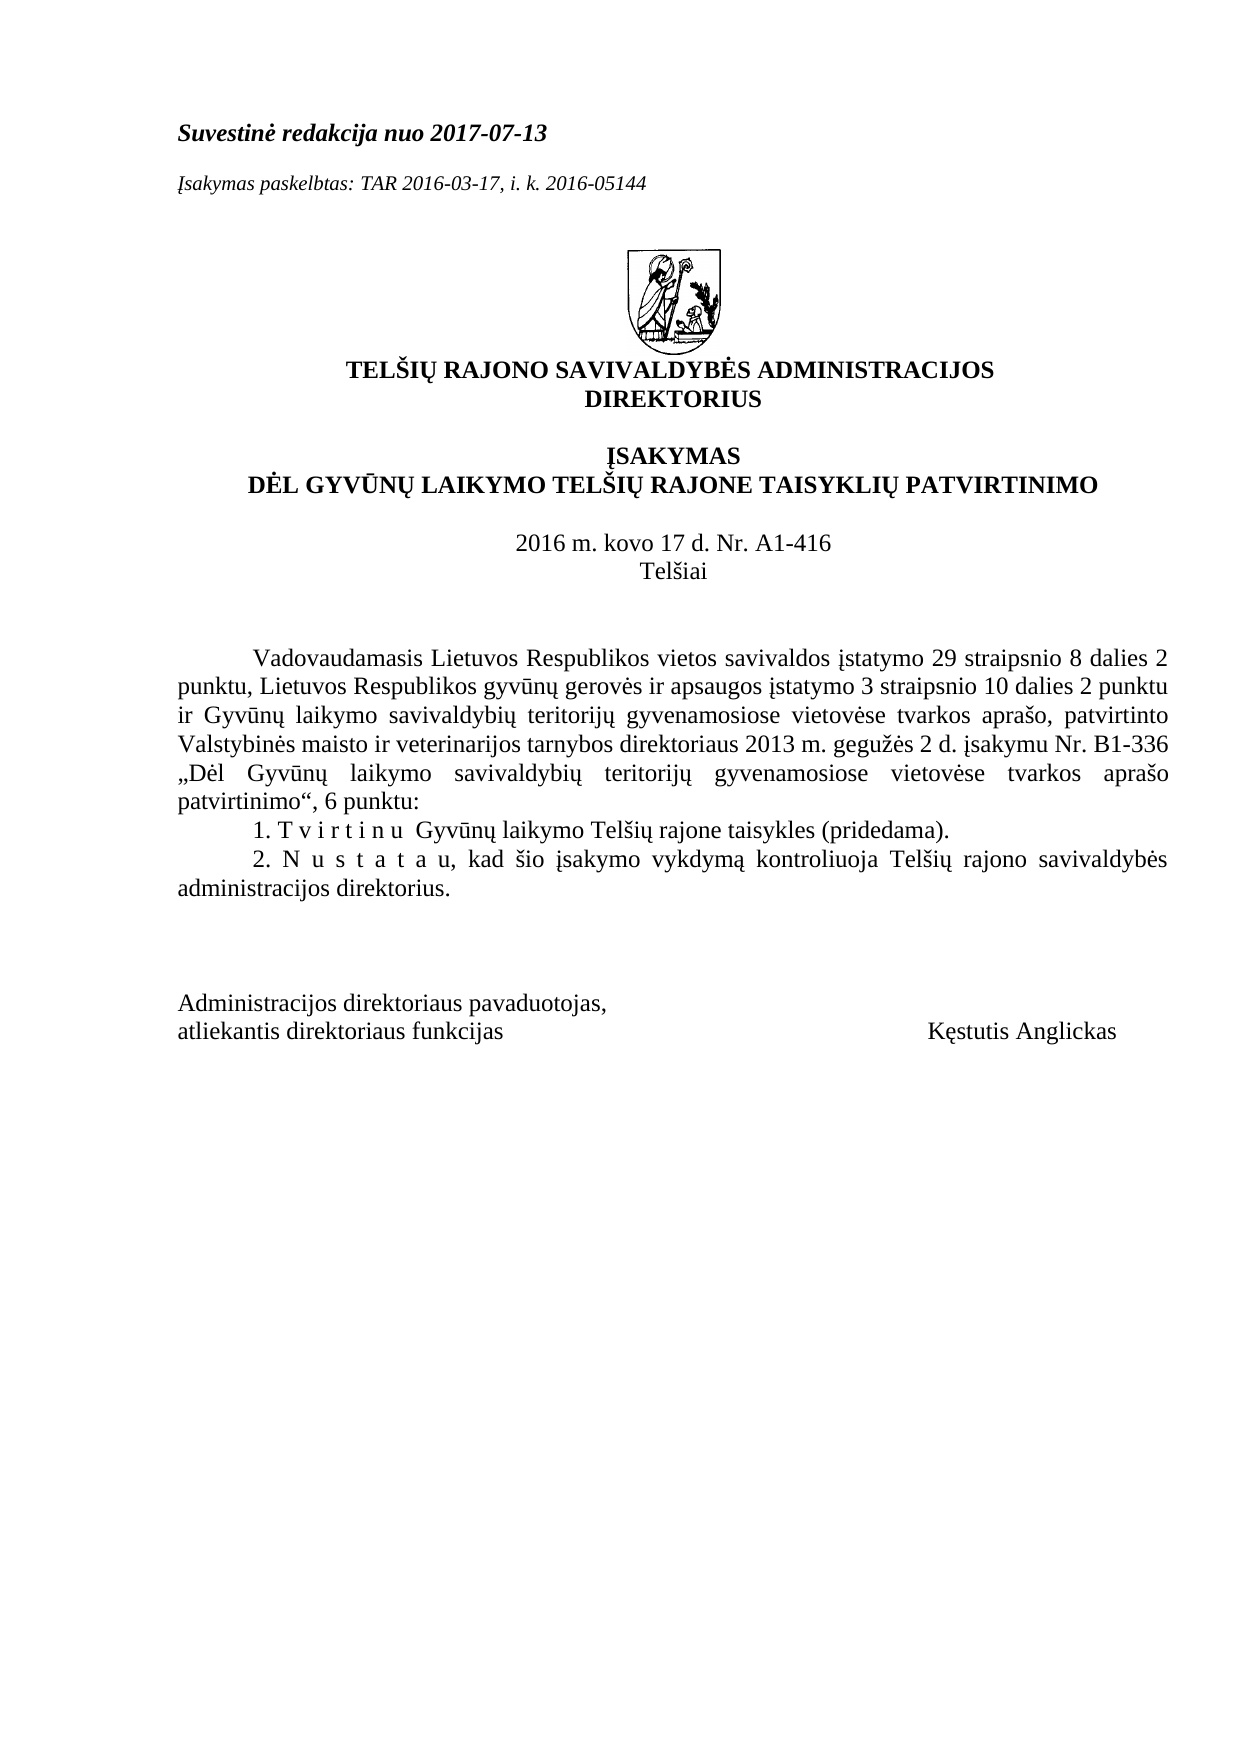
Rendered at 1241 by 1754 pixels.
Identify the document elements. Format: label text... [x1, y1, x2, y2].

text Telšiai [177, 556, 1169, 585]
text 2016 m. kovo 17 d. Nr. A1-416 [177, 528, 1169, 556]
text DIREKTORIUS [177, 384, 1169, 413]
text Suvestinė redakcija nuo 2017-07-13 [177, 118, 1169, 147]
text TELŠIŲ RAJONO SAVIVALDYBĖS ADMINISTRACIJOS [177, 355, 1169, 384]
text 1. T v i r t i n u Gyvūnų laikymo Telšių rajone taisykles (pridedama). [177, 815, 1169, 844]
text ĮSAKYMAS [177, 441, 1169, 470]
text Įsakymas paskelbtas: TAR 2016-03-17, i. k. 2016-05144 [177, 171, 1169, 195]
text Administracijos direktoriaus pavaduotojas, [177, 988, 1169, 1016]
text atliekantis direktoriaus funkcijas Kęstutis Anglickas [177, 1016, 1169, 1045]
text DĖL GYVŪNŲ LAIKYMO TELŠIŲ RAJONE TAISYKLIŲ PATVIRTINIMO [177, 470, 1169, 499]
text Vadovaudamasis Lietuvos Respublikos vietos savivaldos įstatymo 29 straipsnio 8 dalies 2 punktu, Lietuvos Respublikos gyvūnų gerovės ir apsaugos įstatymo 3 straipsnio 10 dalies 2 punktu ir Gyvūnų laikymo savivaldybių teritorijų gyvenamosiose vietovėse tvarkos aprašo, patvirtinto Valstybinės maisto ir veterinarijos tarnybos direktoriaus 2013 m. gegužės 2 d. įsakymu Nr. B1-336 „Dėl Gyvūnų laikymo savivaldybių teritorijų gyvenamosiose vietovėse tvarkos aprašo patvirtinimo“, 6 punktu: [177, 643, 1169, 815]
text 2. N u s t a t a u, kad šio įsakymo vykdymą kontroliuoja Telšių rajono savivaldybės administracijos direktorius. [177, 844, 1169, 901]
